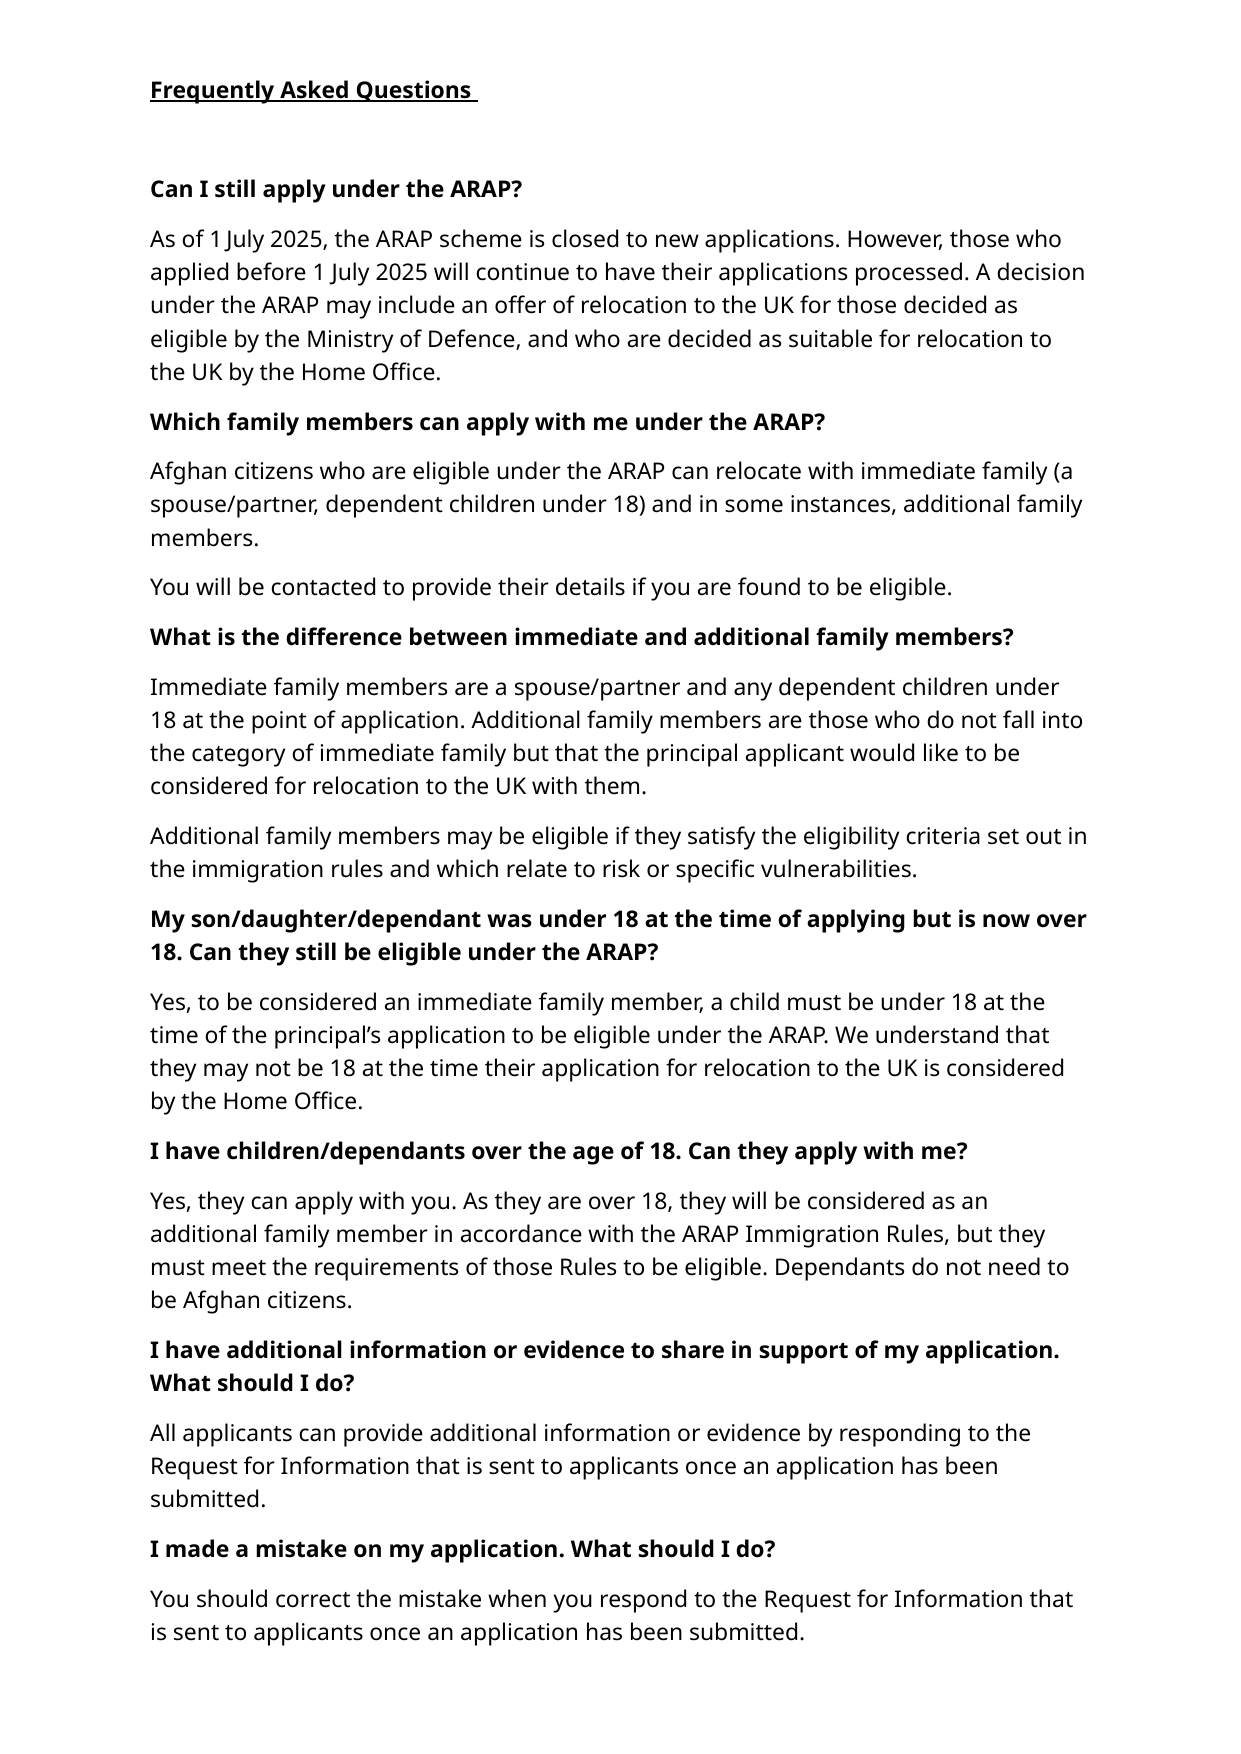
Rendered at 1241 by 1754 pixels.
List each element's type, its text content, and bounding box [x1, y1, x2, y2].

text All applicants can provide additional information or evidence by responding to the Request for Information that is sent to applicants once an application has been submitted. [150, 1417, 1090, 1514]
text Which family members can apply with me under the ARAP? [150, 405, 1090, 437]
text As of 1 July 2025, the ARAP scheme is closed to new applications. However, those who applied before 1 July 2025 will continue to have their applications processed. A decision under the ARAP may include an offer of relocation to the UK for those decided as eligible by the Ministry of Defence, and who are decided as suitable for relocation to the UK by the Home Office. [150, 223, 1090, 387]
text Yes, they can apply with you. As they are over 18, they will be considered as an additional family member in accordance with the ARAP Immigration Rules, but they must meet the requirements of those Rules to be eligible. Dependants do not need to be Afghan citizens. [150, 1185, 1090, 1315]
text What is the difference between immediate and additional family members? [150, 621, 1090, 652]
text Frequently Asked Questions [150, 74, 1090, 105]
text Immediate family members are a spouse/partner and any dependent children under 18 at the point of application. Additional family members are those who do not fall into the category of immediate family but that the principal applicant would like to be considered for relocation to the UK with them. [150, 671, 1090, 801]
text Yes, to be considered an immediate family member, a child must be under 18 at the time of the principal’s application to be eligible under the ARAP. We understand that they may not be 18 at the time their application for relocation to the UK is considered by the Home Office. [150, 986, 1090, 1116]
text Can I still apply under the ARAP? [150, 173, 1090, 204]
text Afghan citizens who are eligible under the ARAP can relocate with immediate family (a spouse/partner, dependent children under 18) and in some instances, additional family members. [150, 455, 1090, 553]
text Additional family members may be eligible if they satisfy the eligibility criteria set out in the immigration rules and which relate to risk or specific vulnerabilities. [150, 820, 1090, 884]
text I have additional information or evidence to share in support of my application. What should I do? [150, 1334, 1090, 1398]
text My son/daughter/dependant was under 18 at the time of applying but is now over 18. Can they still be eligible under the ARAP? [150, 903, 1090, 967]
text I made a mistake on my application. What should I do? [150, 1533, 1090, 1564]
text You should correct the mistake when you respond to the Request for Information that is sent to applicants once an application has been submitted. [150, 1583, 1090, 1647]
text I have children/dependants over the age of 18. Can they apply with me? [150, 1135, 1090, 1166]
text You will be contacted to provide their details if you are found to be eligible. [150, 571, 1090, 602]
